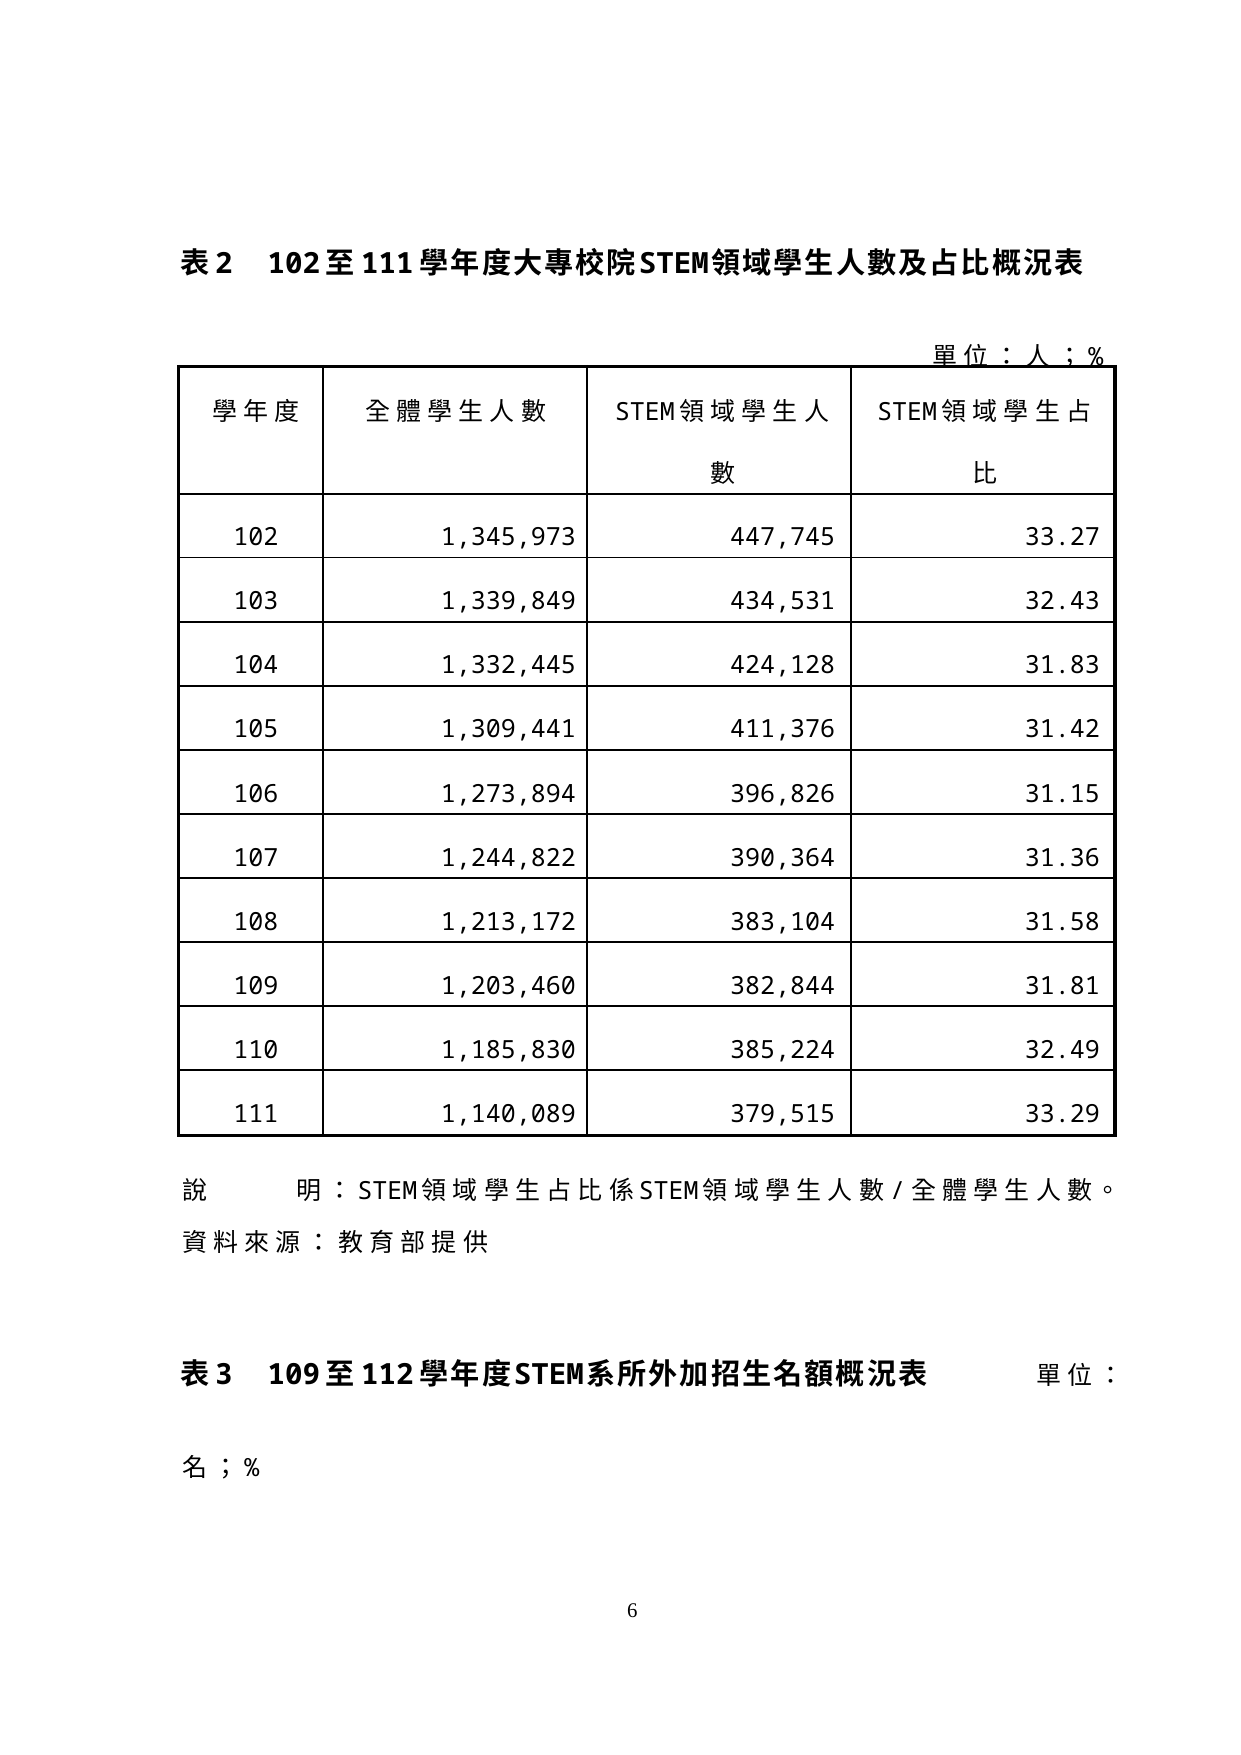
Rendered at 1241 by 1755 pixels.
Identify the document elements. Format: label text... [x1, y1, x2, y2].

table_cell 103 [180, 558, 322, 621]
table_cell 382,844 [588, 943, 850, 1005]
table_cell 390,364 [588, 815, 850, 877]
table_cell 33.29 [852, 1071, 1113, 1133]
table_cell 396,826 [588, 751, 850, 813]
table_cell 1,345,973 [324, 495, 586, 557]
table_cell 33.27 [852, 495, 1113, 557]
table_cell 1,140,089 [324, 1071, 586, 1133]
table_cell 1,213,172 [324, 879, 586, 941]
table_cell 108 [180, 879, 322, 941]
table_cell 383,104 [588, 879, 850, 941]
table_cell 434,531 [588, 558, 850, 621]
table_cell 106 [180, 751, 322, 813]
table_cell 424,128 [588, 623, 850, 685]
table_cell 111 [180, 1071, 322, 1133]
table_cell 31.42 [852, 687, 1113, 749]
table_cell 110 [180, 1007, 322, 1069]
table_cell 1,273,894 [324, 751, 586, 813]
table_cell 447,745 [588, 495, 850, 557]
table_cell 1,309,441 [324, 687, 586, 749]
table_cell 31.58 [852, 879, 1113, 941]
table_cell 1,244,822 [324, 815, 586, 877]
table_cell 379,515 [588, 1071, 850, 1133]
text 表2 102至111學年度大專校院STEM領域學生人數及占比概況表 [179, 177, 1106, 302]
table_cell 102 [180, 495, 322, 557]
table_cell 31.36 [852, 815, 1113, 877]
table_cell 105 [180, 687, 322, 749]
text 表3 109至112學年度STEM系所外加招生名額概況表 單位：名；% [179, 1288, 1106, 1476]
text 說 明：STEM領域學生占比係STEM領域學生人數/全體學生人數。 [179, 1137, 1106, 1199]
table_header 全體學生人數 [324, 368, 586, 493]
table_cell 109 [180, 943, 322, 1005]
table_cell 1,332,445 [324, 623, 586, 685]
table_cell 31.83 [852, 623, 1113, 685]
table_cell 411,376 [588, 687, 850, 749]
table_header 學年度 [180, 368, 322, 493]
table_cell 104 [180, 623, 322, 685]
table_cell 32.49 [852, 1007, 1113, 1069]
table_cell 32.43 [852, 558, 1113, 621]
table_cell 107 [180, 815, 322, 877]
table_cell 385,224 [588, 1007, 850, 1069]
text 單位：人；% [179, 302, 1106, 365]
table_header STEM領域學生占比 [852, 368, 1113, 493]
table_cell 1,339,849 [324, 558, 586, 621]
table_cell 1,185,830 [324, 1007, 586, 1069]
table_header STEM領域學生人數 [588, 368, 850, 493]
table_cell 31.15 [852, 751, 1113, 813]
table_cell 31.81 [852, 943, 1113, 1005]
table_cell 1,203,460 [324, 943, 586, 1005]
text 資料來源：教育部提供 [179, 1199, 1106, 1262]
